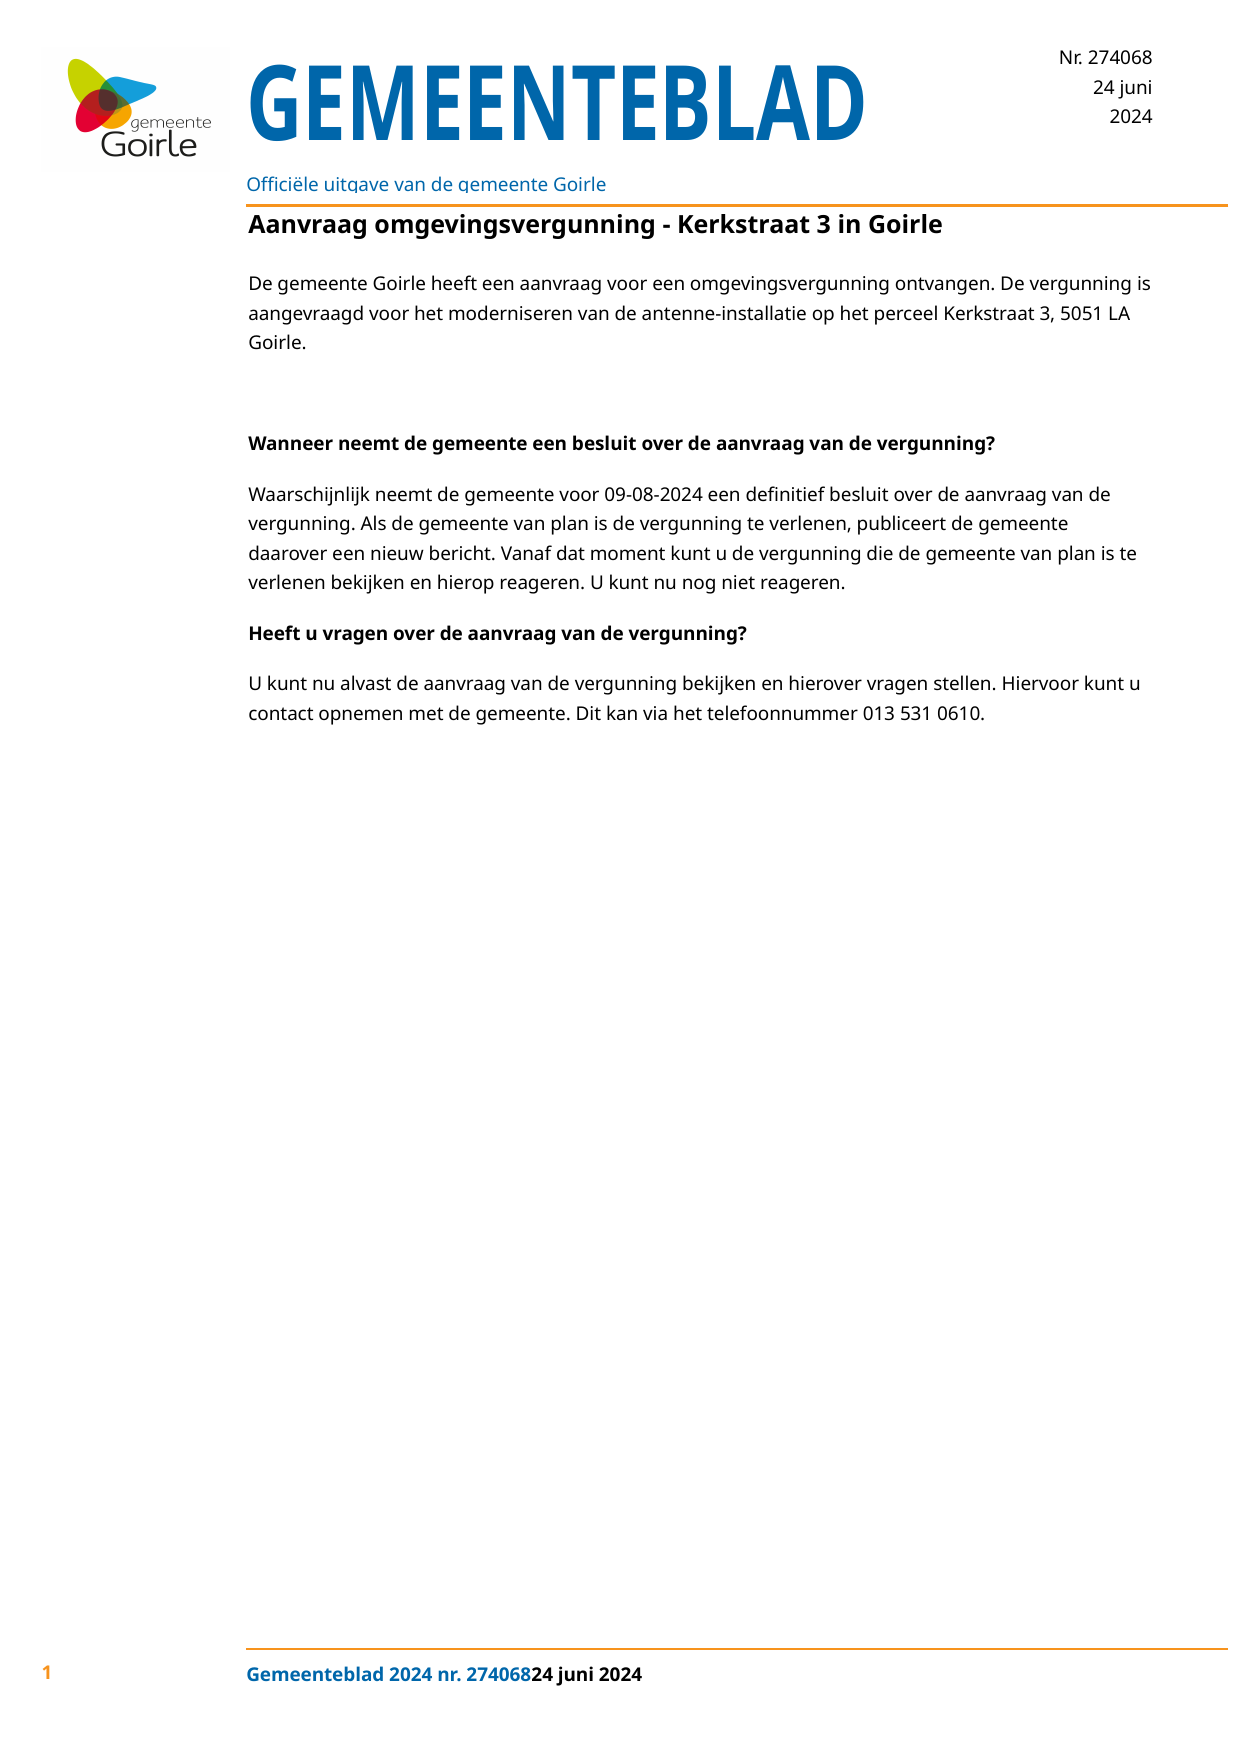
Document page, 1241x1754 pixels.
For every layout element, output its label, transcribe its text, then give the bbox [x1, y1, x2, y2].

text Waarschijnlijk neemt de gemeente voor 09-08-2024 een definitief besluit over de aanvraag van de vergunning. Als de gemeente van plan is de vergunning te verlenen, publiceert de gemeente daarover een nieuw bericht. Vanaf dat moment kunt u de vergunning die de gemeente van plan is te verlenen bekijken en hierop reageren. U kunt nu nog niet reageren. [248, 481, 1152, 595]
text De gemeente Goirle heeft een aanvraag voor een omgevingsvergunning ontvangen. De vergunning is aangevraagd voor het moderniseren van de antenne-installatie op het perceel Kerkstraat 3, 5051 LA Goirle. [248, 270, 1152, 355]
text U kunt nu alvast de aanvraag van de vergunning bekijken en hierover vragen stellen. Hiervoor kunt u contact opnemen met de gemeente. Dit kan via het telefoonnummer 013 531 0610. [248, 670, 1152, 726]
text Wanneer neemt de gemeente een besluit over de aanvraag van de vergunning? [248, 430, 1152, 456]
text Heeft u vragen over de aanvraag van de vergunning? [248, 620, 1152, 646]
text Aanvraag omgevingsvergunning - Kerkstraat 3 in Goirle [248, 207, 1152, 241]
picture [41, 47, 231, 172]
